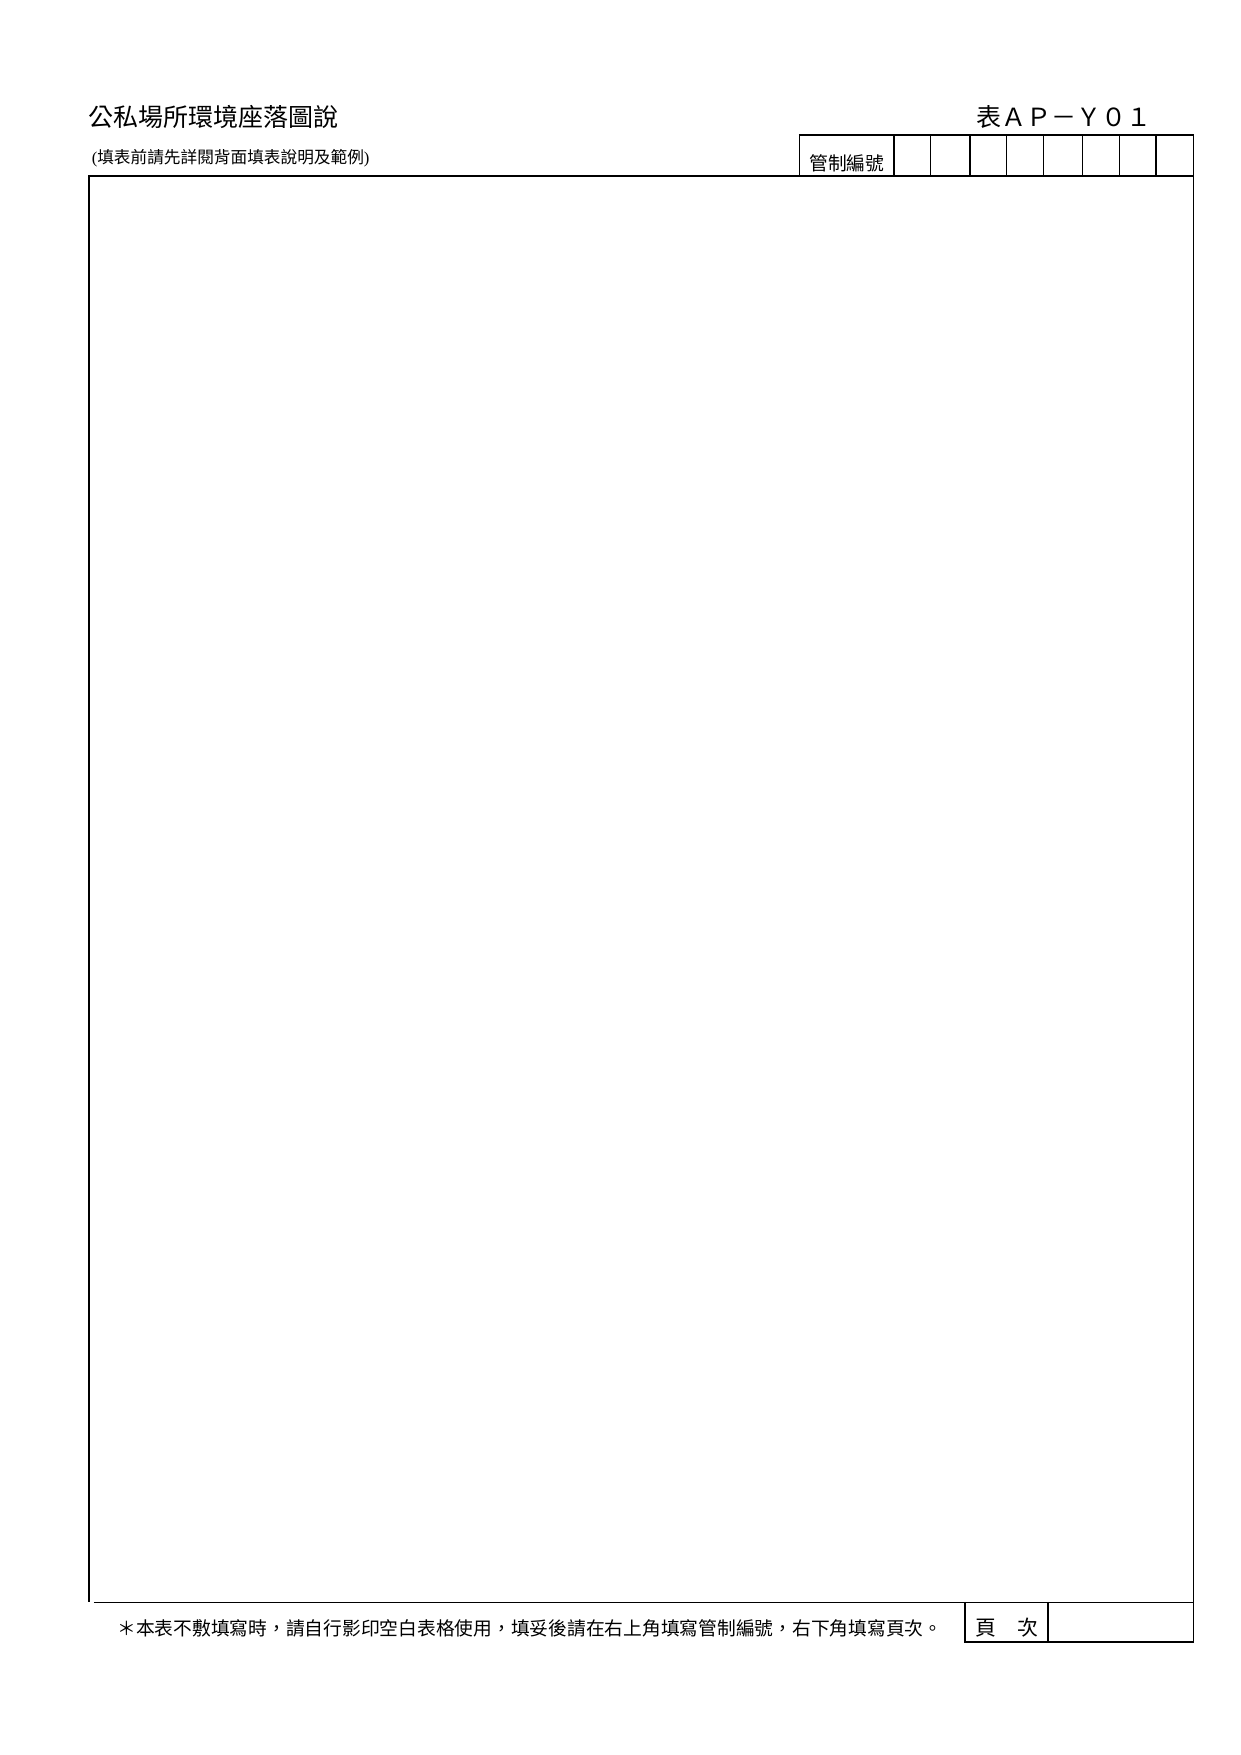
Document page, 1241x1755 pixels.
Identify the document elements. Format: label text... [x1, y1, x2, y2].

table_cell [1049, 1603, 1193, 1641]
table_header 管制編號 [800, 136, 893, 175]
table_header [931, 136, 969, 175]
table_header [971, 136, 1006, 175]
table_header (填表前請先詳閱背面填表說明及範例) [89, 134, 799, 175]
table_header [1120, 136, 1155, 175]
table_cell 頁 次 [966, 1603, 1047, 1641]
table_cell [90, 177, 1193, 1602]
table_header [1007, 136, 1043, 175]
table_header [1083, 136, 1119, 175]
table_header [895, 136, 930, 175]
table_cell [89, 1602, 94, 1641]
table_header [1157, 136, 1193, 175]
table_cell ＊本表不敷填寫時，請自行影印空白表格使用，填妥後請在右上角填寫管制編號，右下角填寫頁次。 [94, 1603, 964, 1641]
text 公私場所環境座落圖說 表ＡＰ－Ｙ０１ [89, 97, 1163, 134]
table_header [1044, 136, 1082, 175]
